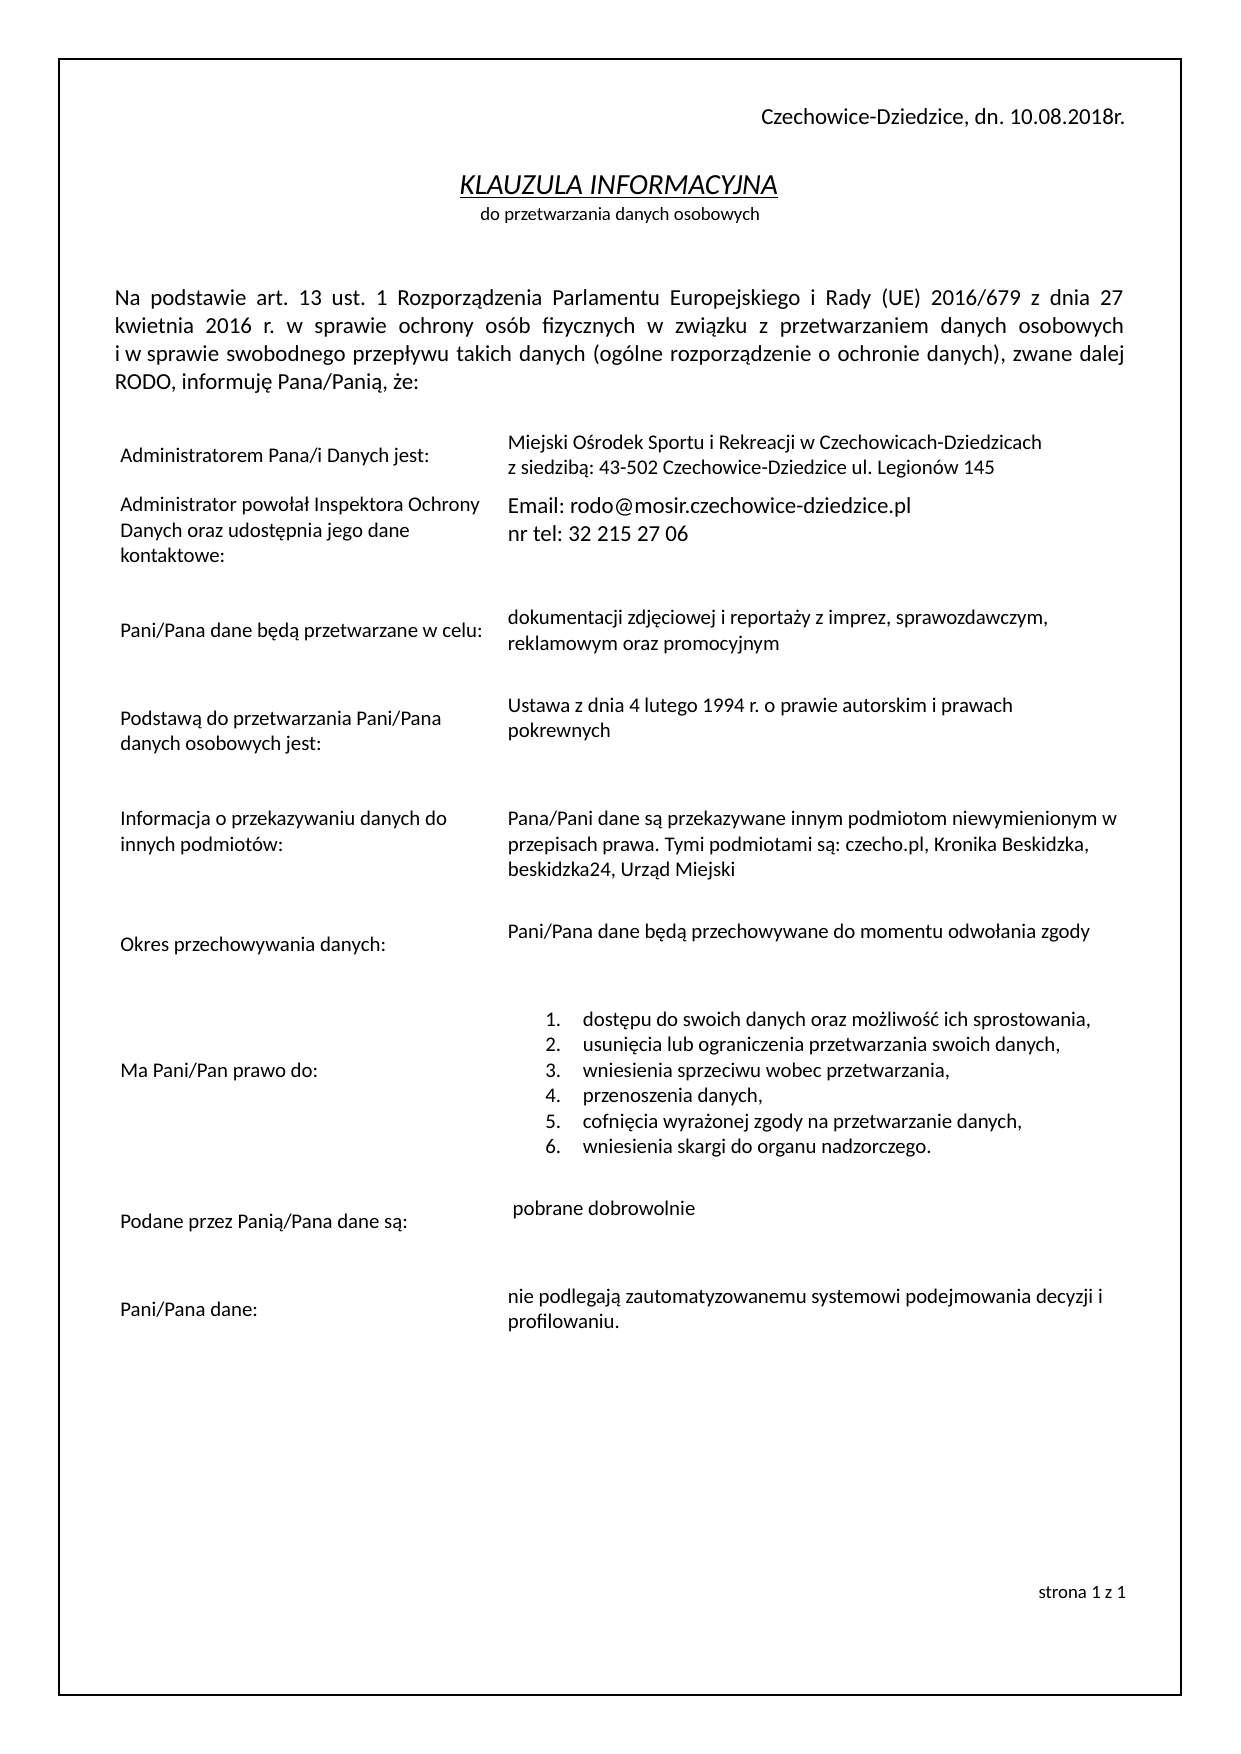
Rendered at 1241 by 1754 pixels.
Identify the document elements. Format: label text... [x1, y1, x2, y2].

table_cell Ma Pani/Pan prawo do: [115, 1000, 502, 1164]
table_cell dokumentacji zdjęciowej i reportaży z imprez, sprawozdawczym, reklamowym oraz promocyjnym [502, 573, 1126, 686]
table_cell Podane przez Panią/Pana dane są: [115, 1164, 502, 1277]
table_cell pobrane dobrowolnie [502, 1164, 1126, 1277]
table_header Administratorem Pana/i Danych jest: [115, 423, 502, 486]
text Czechowice-Dziedzice, dn. 10.08.2018r. [114, 102, 1126, 131]
table_cell Pani/Pana dane będą przetwarzane w celu: [115, 573, 502, 686]
table_cell Podstawą do przetwarzania Pani/Pana danych osobowych jest: [115, 686, 502, 774]
table_cell Pana/Pani dane są przekazywane innym podmiotom niewymienionym w przepisach prawa. Tymi podmiotami są: czecho.pl, Kronika Beskidzka, beskidzka24, Urząd Miejski [502, 774, 1126, 887]
text KLAUZULA INFORMACYJNA do przetwarzania danych osobowych [114, 166, 1126, 225]
table_cell Okres przechowywania danych: [115, 887, 502, 1000]
table_cell Administrator powołał Inspektora Ochrony Danych oraz udostępnia jego dane kontaktowe: [115, 486, 502, 573]
table_cell Pani/Pana dane będą przechowywane do momentu odwołania zgody [502, 887, 1126, 1000]
table_cell nie podlegają zautomatyzowanemu systemowi podejmowania decyzji i profilowaniu. [502, 1278, 1126, 1340]
table_cell dostępu do swoich danych oraz możliwość ich sprostowania, usunięcia lub ograniczenia przetwarzania swoich danych, wniesienia sprzeciwu wobec przetwarzania, przenoszenia danych, cofnięcia wyrażonej zgody na przetwarzanie danych, wniesienia skargi do organu nadzorczego. [502, 1000, 1126, 1164]
table_cell Pani/Pana dane: [115, 1278, 502, 1340]
text Na podstawie art. 13 ust. 1 Rozporządzenia Parlamentu Europejskiego i Rady (UE) 2016/679 z dnia 27 kwietnia 2016 r. w sprawie ochrony osób fizycznych w związku z przetwarzaniem danych osobowych i w sprawie swobodnego przepływu takich danych (ogólne rozporządzenie o ochronie danych), zwane dalej RODO, informuję Pana/Panią, że: [114, 283, 1126, 395]
table_cell Informacja o przekazywaniu danych do innych podmiotów: [115, 774, 502, 887]
table_cell Ustawa z dnia 4 lutego 1994 r. o prawie autorskim i prawach pokrewnych [502, 686, 1126, 774]
table_cell Email: rodo@mosir.czechowice-dziedzice.pl nr tel: 32 215 27 06 [502, 486, 1126, 573]
table_header Miejski Ośrodek Sportu i Rekreacji w Czechowicach-Dziedzicach z siedzibą: 43-502 Czechowice-Dziedzice ul. Legionów 145 [502, 423, 1126, 486]
